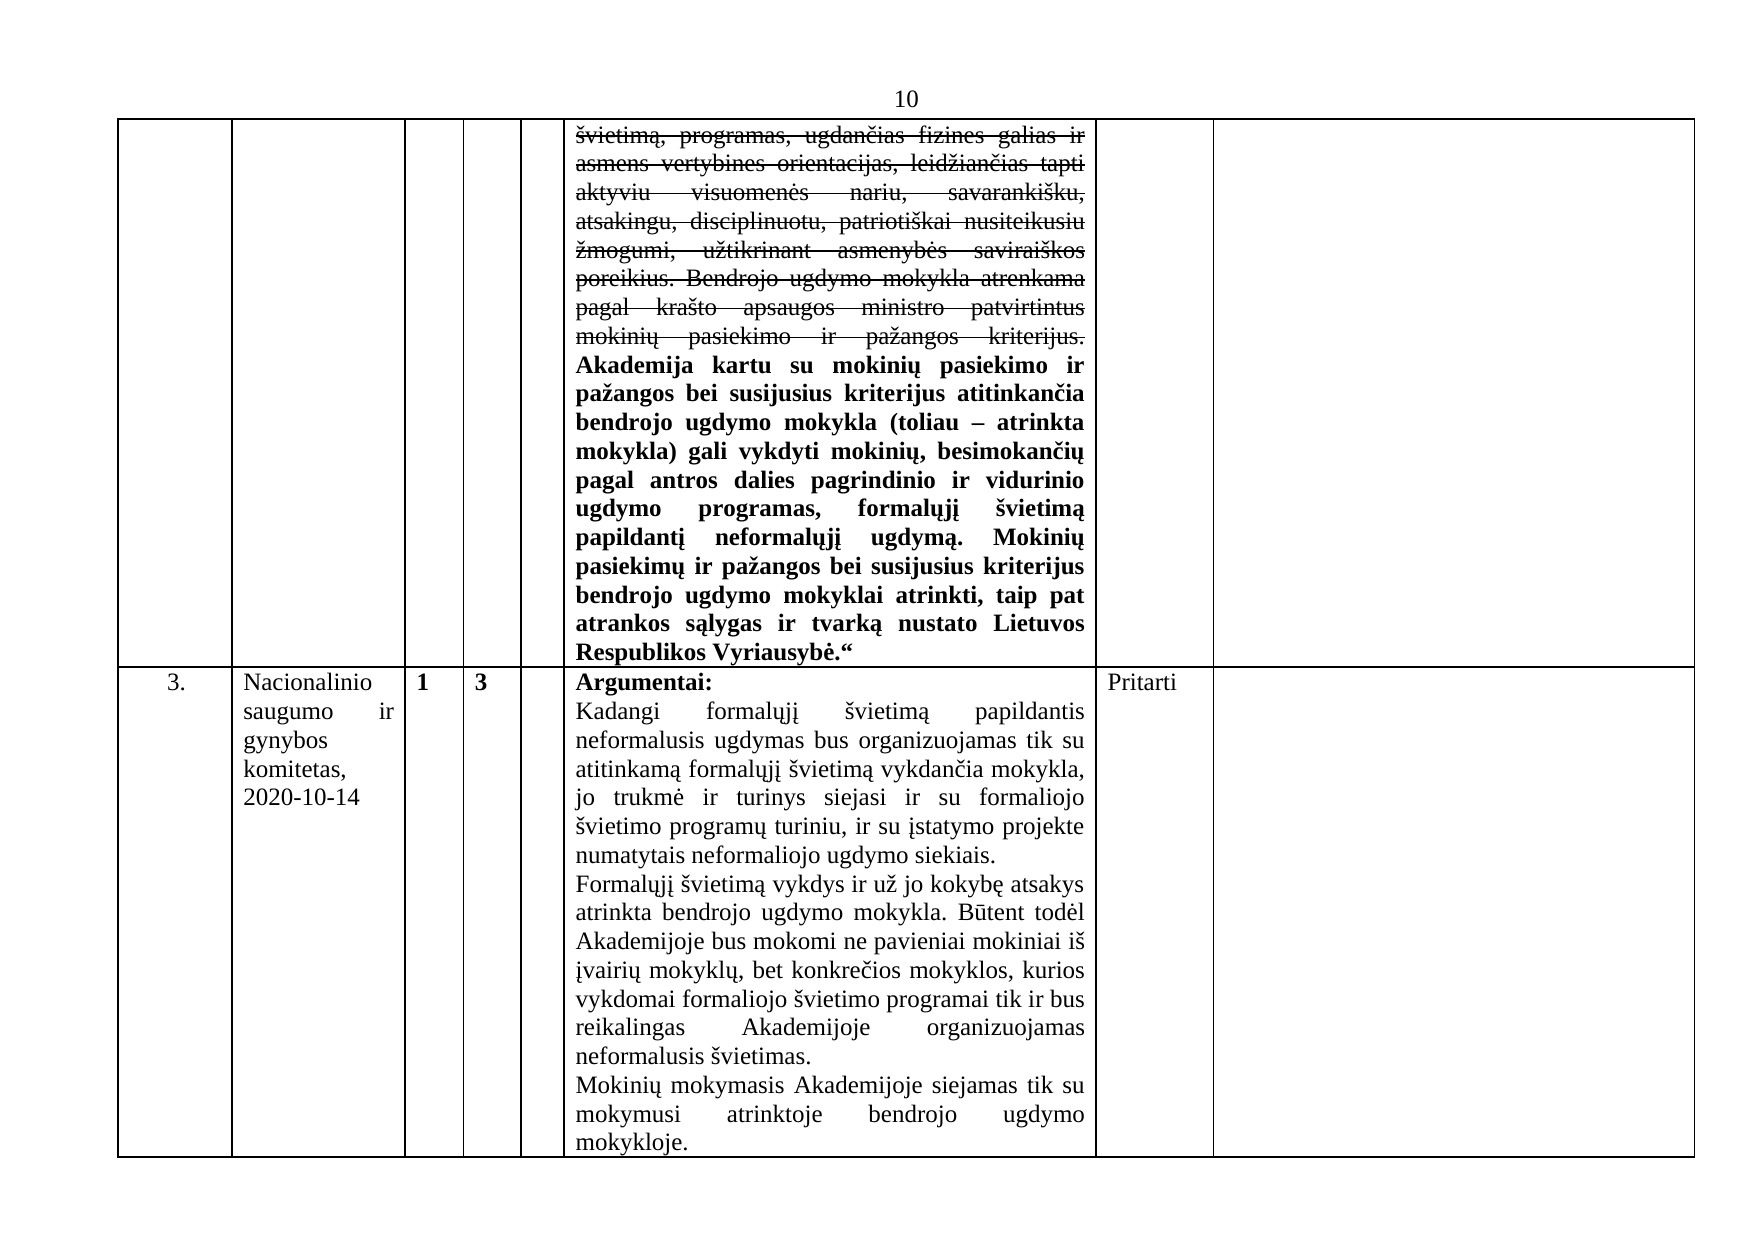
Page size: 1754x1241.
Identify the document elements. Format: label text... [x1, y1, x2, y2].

table_cell [1214, 120, 1694, 666]
table_cell Pritarti [1097, 668, 1213, 1156]
table_cell 1 [406, 668, 463, 1156]
table_cell [233, 120, 404, 666]
table_cell 3 [464, 668, 520, 1156]
table_cell [464, 120, 520, 666]
table_cell [522, 668, 563, 1156]
table_cell [1097, 120, 1213, 666]
table_cell [1214, 668, 1694, 1156]
table_cell Nacionalinio saugumo ir gynybos komitetas, 2020-10-14 [233, 668, 404, 1156]
table_cell [119, 668, 231, 1156]
table_cell [406, 120, 463, 666]
table_cell švietimą, programas, ugdančias fizines galias ir asmens vertybines orientacijas, leidžiančias tapti aktyviu visuomenės nariu, savarankišku, atsakingu, disciplinuotu, patriotiškai nusiteikusiu žmogumi, užtikrinant asmenybės saviraiškos poreikius. Bendrojo ugdymo mokykla atrenkama pagal krašto apsaugos ministro patvirtintus mokinių pasiekimo ir pažangos kriterijus. Akademija kartu su mokinių pasiekimo ir pažangos bei susijusius kriterijus atitinkančia bendrojo ugdymo mokykla (toliau – atrinkta mokykla) gali vykdyti mokinių, besimokančių pagal antros dalies pagrindinio ir vidurinio ugdymo programas, formalųjį švietimą papildantį neformalųjį ugdymą. Mokinių pasiekimų ir pažangos bei susijusius kriterijus bendrojo ugdymo mokyklai atrinkti, taip pat atrankos sąlygas ir tvarką nustato Lietuvos Respublikos Vyriausybė.“ [565, 120, 1095, 666]
table_cell Argumentai: Kadangi formalųjį švietimą papildantis neformalusis ugdymas bus organizuojamas tik su atitinkamą formalųjį švietimą vykdančia mokykla, jo trukmė ir turinys siejasi ir su formaliojo švietimo programų turiniu, ir su įstatymo projekte numatytais neformaliojo ugdymo siekiais. Formalųjį švietimą vykdys ir už jo kokybę atsakys atrinkta bendrojo ugdymo mokykla. Būtent todėl Akademijoje bus mokomi ne pavieniai mokiniai iš įvairių mokyklų, bet konkrečios mokyklos, kurios vykdomai formaliojo švietimo programai tik ir bus reikalingas Akademijoje organizuojamas neformalusis švietimas. Mokinių mokymasis Akademijoje siejamas tik su mokymusi atrinktoje bendrojo ugdymo mokykloje. [565, 668, 1095, 1156]
table_cell [119, 120, 231, 666]
table_cell [522, 120, 563, 666]
